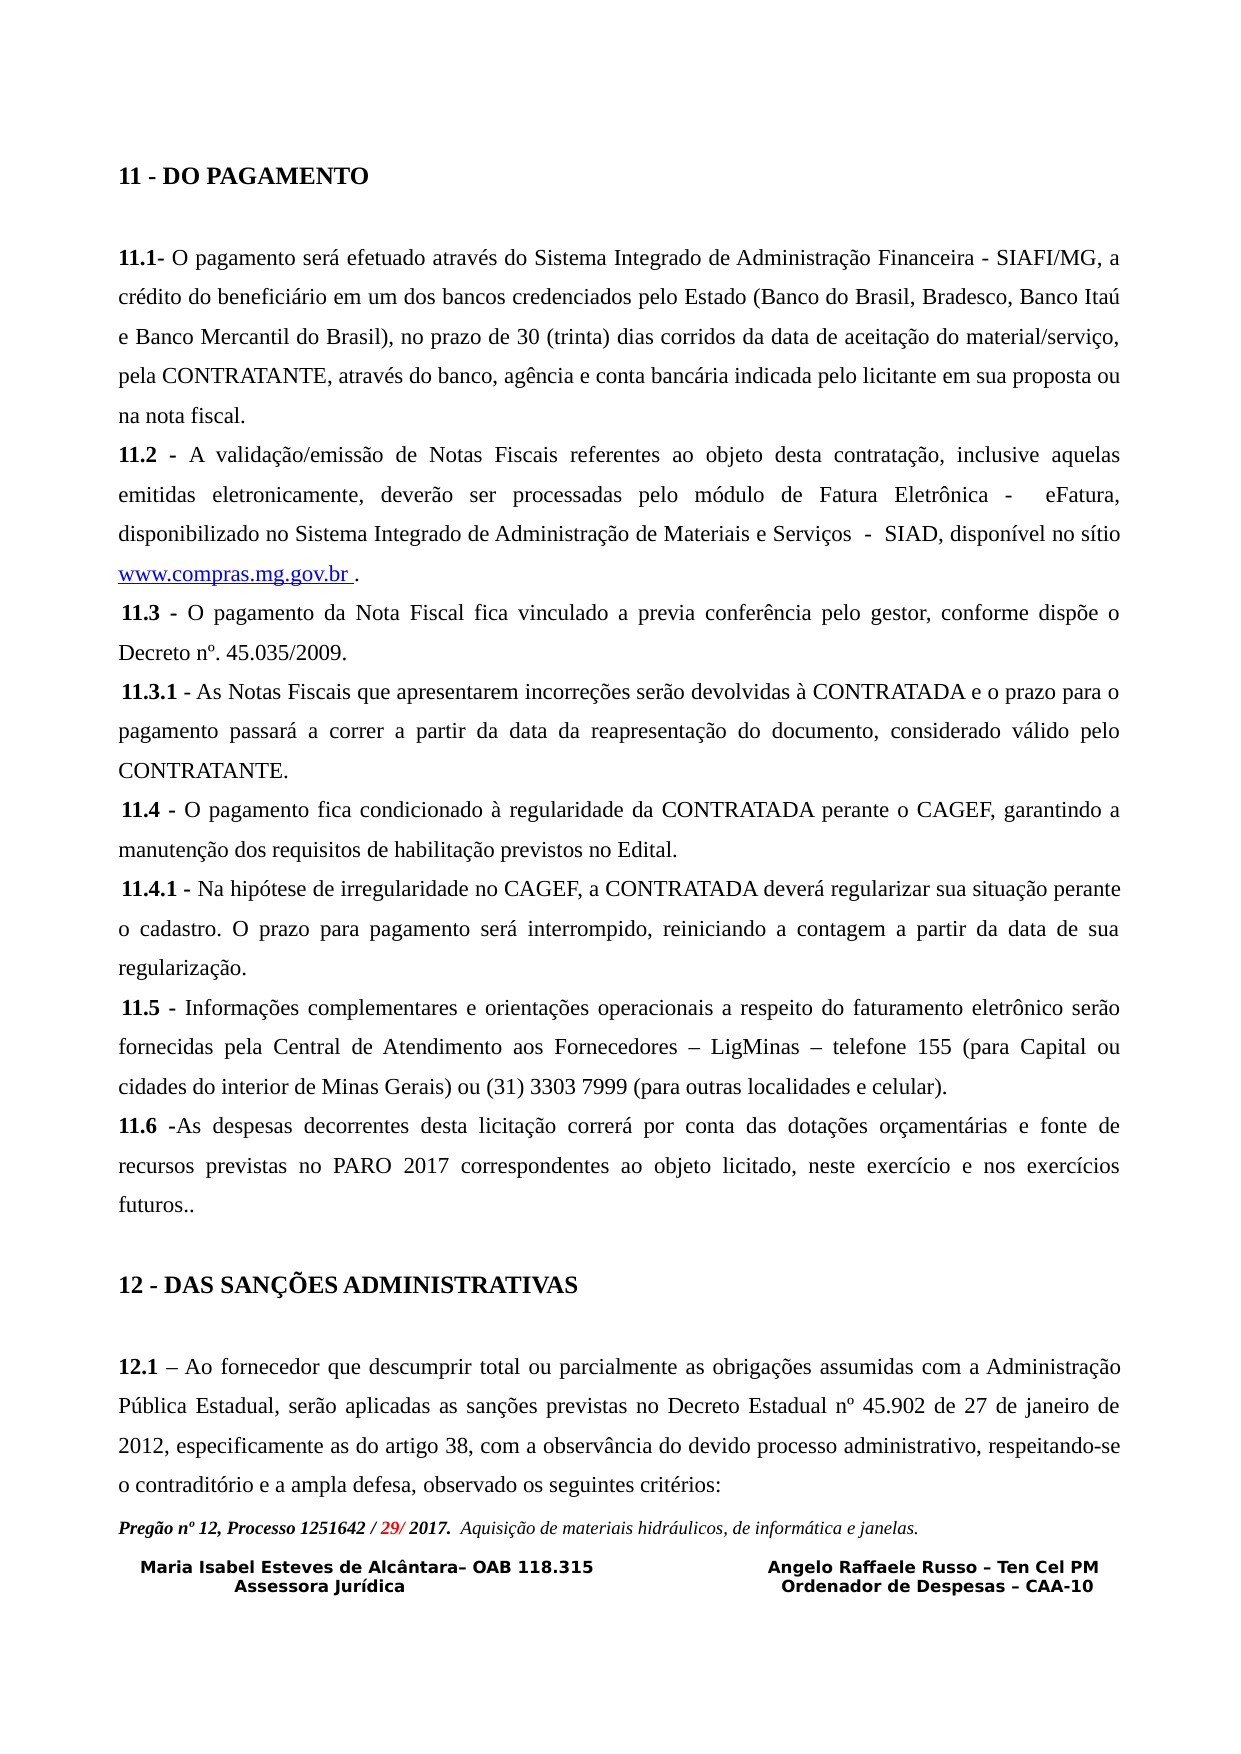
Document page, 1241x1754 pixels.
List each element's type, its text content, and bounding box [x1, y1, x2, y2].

text 11.3.1 - As Notas Fiscais que apresentarem incorreções serão devolvidas à CONTRATADA e o prazo para o pagamento passará a correr a partir da data da reapresentação do documento, considerado válido pelo CONTRATANTE. [118, 678, 1122, 783]
text 11.6 -As despesas decorrentes desta licitação correrá por conta das dotações orçamentárias e fonte de recursos previstas no PARO 2017 correspondentes ao objeto licitado, neste exercício e nos exercícios futuros.. [118, 1112, 1122, 1218]
text 12 - DAS SANÇÕES ADMINISTRATIVAS [118, 1270, 1122, 1299]
text 11.4 - O pagamento fica condicionado à regularidade da CONTRATADA perante o CAGEF, garantindo a manutenção dos requisitos de habilitação previstos no Edital. [118, 797, 1122, 862]
text 11.1- O pagamento será efetuado através do Sistema Integrado de Administração Financeira - SIAFI/MG, a crédito do beneficiário em um dos bancos credenciados pelo Estado (Banco do Brasil, Bradesco, Banco Itaú e Banco Mercantil do Brasil), no prazo de 30 (trinta) dias corridos da data de aceitação do material/serviço, pela CONTRATANTE, através do banco, agência e conta bancária indicada pelo licitante em sua proposta ou na nota fiscal. [118, 244, 1122, 428]
text 12.1 – Ao fornecedor que descumprir total ou parcialmente as obrigações assumidas com a Administração Pública Estadual, serão aplicadas as sanções previstas no Decreto Estadual nº 45.902 de 27 de janeiro de 2012, especificamente as do artigo 38, com a observância do devido processo administrativo, respeitando-se o contraditório e a ampla defesa, observado os seguintes critérios: [118, 1353, 1122, 1498]
text 11.2 - A validação/emissão de Notas Fiscais referentes ao objeto desta contratação, inclusive aquelas emitidas eletronicamente, deverão ser processadas pelo módulo de Fatura Eletrônica - eFatura, disponibilizado no Sistema Integrado de Administração de Materiais e Serviços - SIAD, disponível no sítio www.compras.mg.gov.br . [118, 441, 1122, 586]
text 11.5 - Informações complementares e orientações operacionais a respeito do faturamento eletrônico serão fornecidas pela Central de Atendimento aos Fornecedores – LigMinas – telefone 155 (para Capital ou cidades do interior de Minas Gerais) ou (31) 3303 7999 (para outras localidades e celular). [118, 994, 1122, 1099]
text 11.4.1 - Na hipótese de irregularidade no CAGEF, a CONTRATADA deverá regularizar sua situação perante o cadastro. O prazo para pagamento será interrompido, reiniciando a contagem a partir da data de sua regularização. [118, 876, 1122, 981]
text 11.3 - O pagamento da Nota Fiscal fica vinculado a previa conferência pelo gestor, conforme dispõe o Decreto nº. 45.035/2009. [118, 599, 1122, 665]
text 11 - DO PAGAMENTO [118, 161, 1122, 190]
